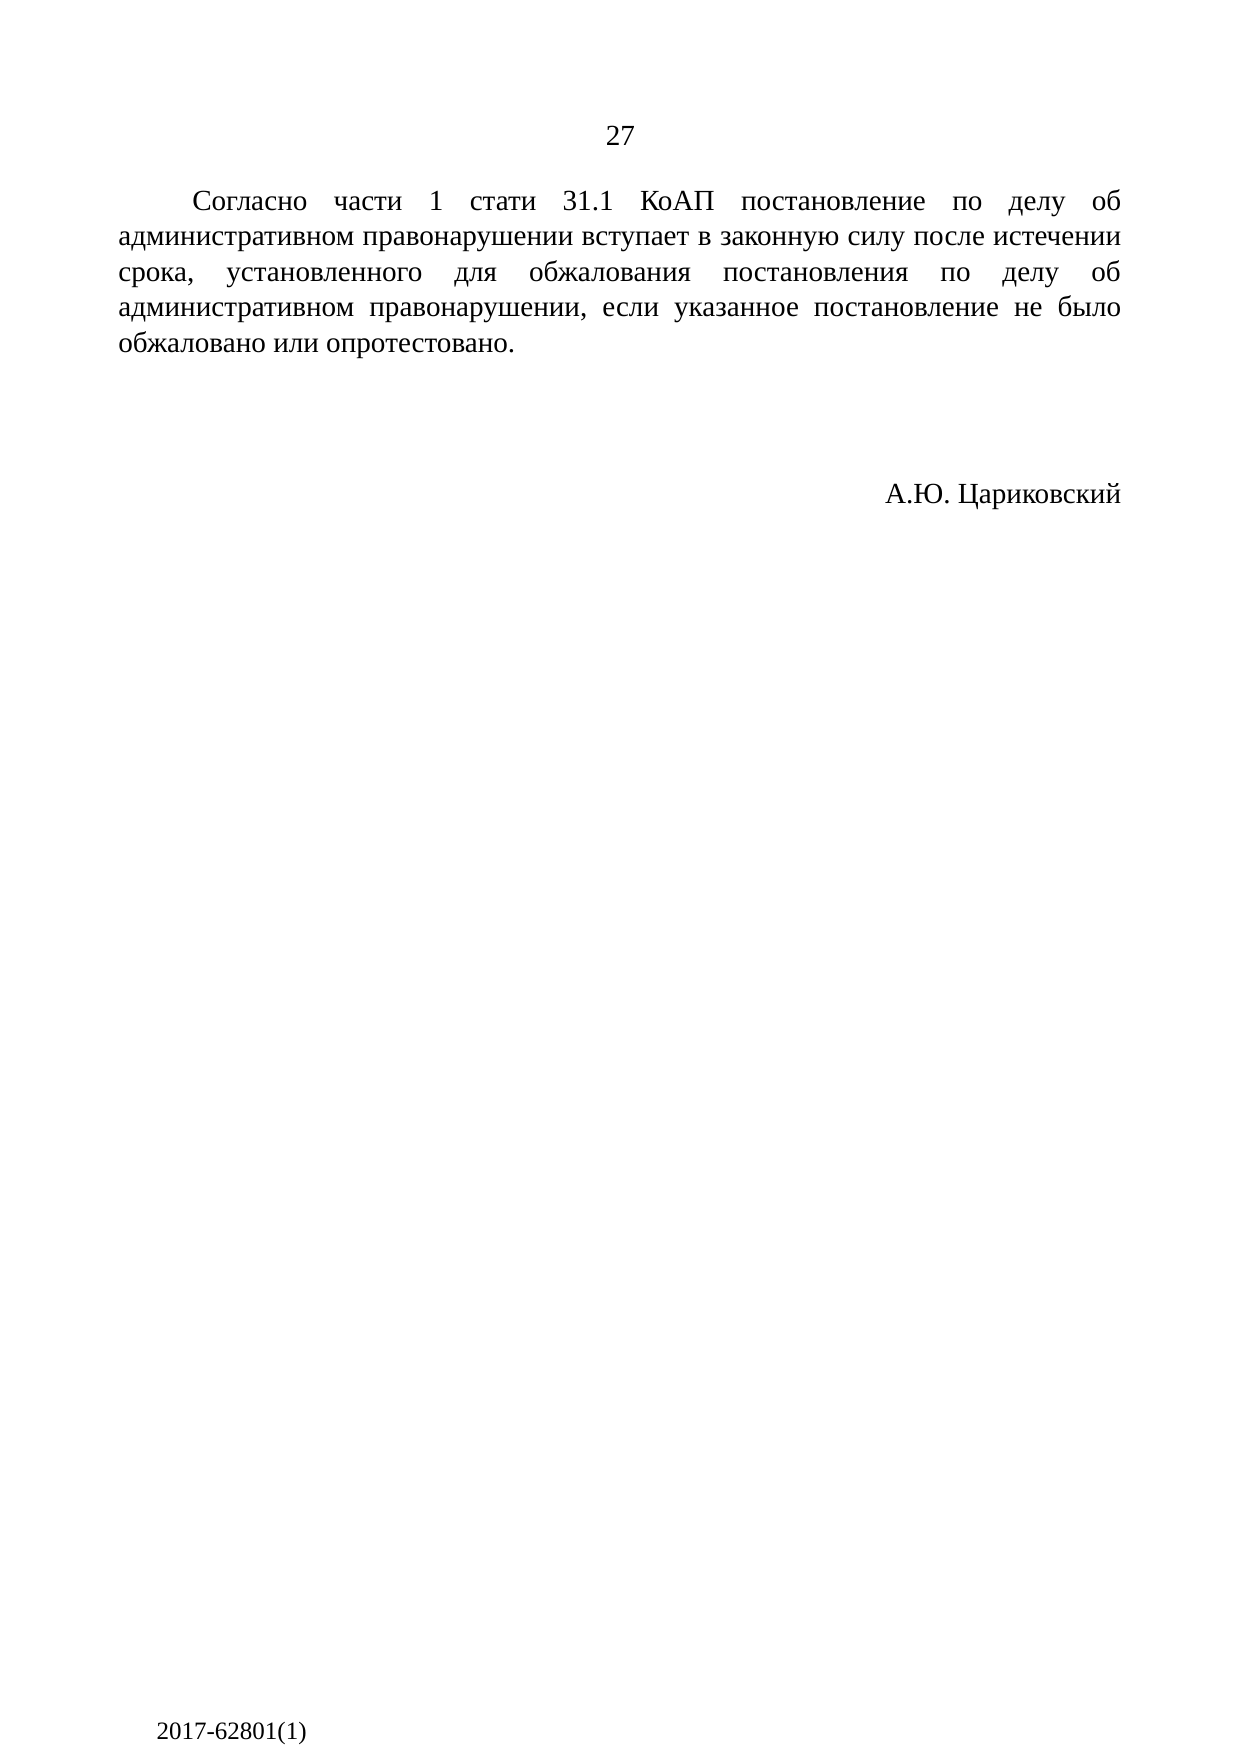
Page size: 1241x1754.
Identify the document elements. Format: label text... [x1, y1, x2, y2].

text Согласно части 1 стати 31.1 КоАП постановление по делу об административном правонарушении вступает в законную силу после истечении срока, установленного для обжалования постановления по делу об административном правонарушении, если указанное постановление не было обжаловано или опротестовано. [118, 181, 1122, 358]
text А.Ю. Цариковский [118, 472, 1122, 509]
